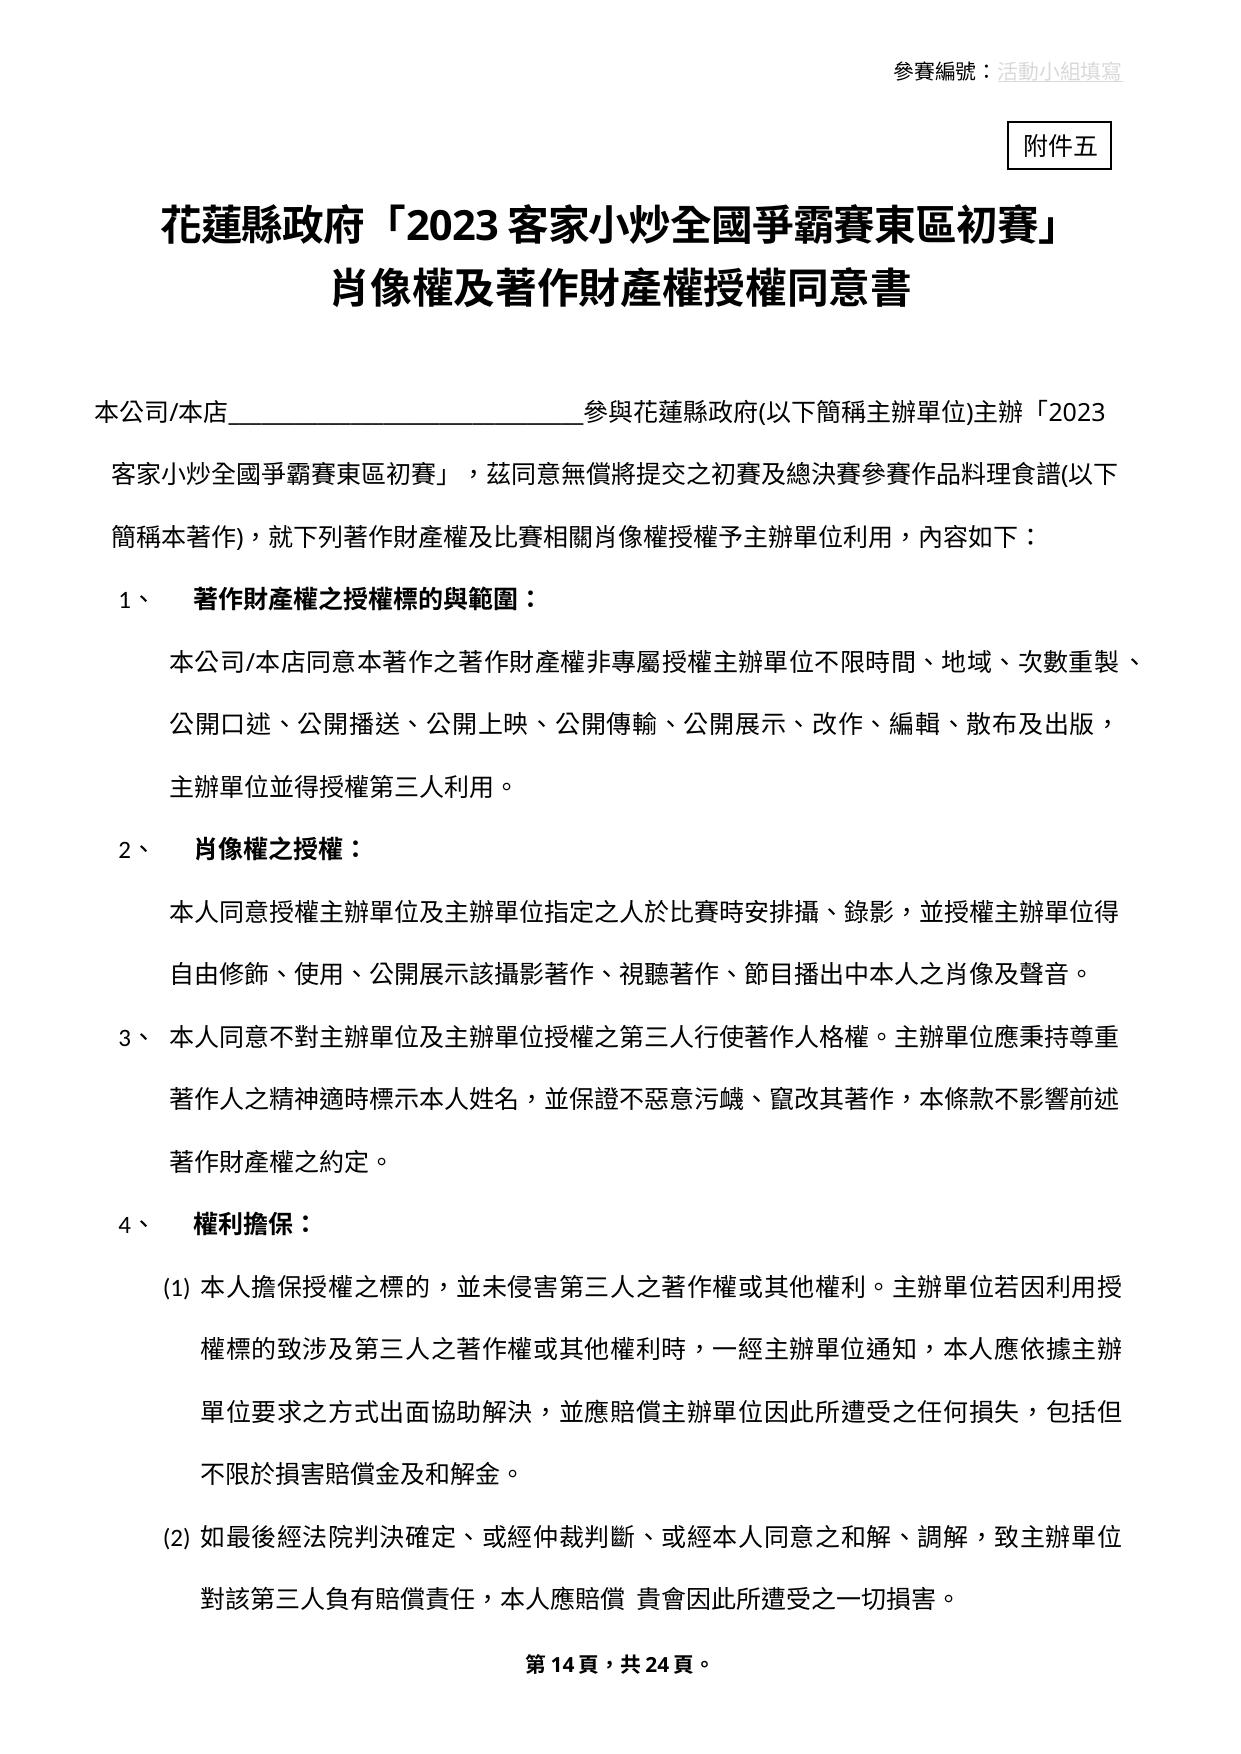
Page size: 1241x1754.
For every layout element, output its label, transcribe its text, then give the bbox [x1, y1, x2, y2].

list 著作財產權之授權標的與範圍： [118, 556, 1122, 619]
text 本人同意授權主辦單位及主辦單位指定之人於比賽時安排攝、錄影，並授權主辦單位得自由修飾、使用、公開展示該攝影著作、視聽著作、節目播出中本人之肖像及聲音。 [169, 869, 1122, 994]
list 權利擔保： [118, 1181, 1122, 1244]
list 肖像權之授權： [118, 806, 1122, 869]
list 如最後經法院判決確定、或經仲裁判斷、或經本人同意之和解、調解，致主辦單位對該第三人負有賠償責任，本人應賠償 貴會因此所遭受之一切損害。 [163, 1494, 1122, 1619]
text 花蓮縣政府「2023客家小炒全國爭霸賽東區初賽」 [118, 181, 1122, 244]
text 本公司/本店同意本著作之著作財產權非專屬授權主辦單位不限時間、地域、次數重製、公開口述、公開播送、公開上映、公開傳輸、公開展示、改作、編輯、散布及出版， 主辦單位並得授權第三人利用。 [169, 619, 1122, 806]
list 本人擔保授權之標的，並未侵害第三人之著作權或其他權利。主辦單位若因利用授權標的致涉及第三人之著作權或其他權利時，一經主辦單位通知，本人應依據主辦單位要求之方式出面協助解決，並應賠償主辦單位因此所遭受之任何損失，包括但不限於損害賠償金及和解金。 [163, 1244, 1122, 1494]
list 本人同意不對主辦單位及主辦單位授權之第三人行使著作人格權。主辦單位應秉持尊重著作人之精神適時標示本人姓名，並保證不惡意污衊、竄改其著作，本條款不影響前述著作財產權之約定。 [118, 994, 1122, 1181]
text 附件五 [1023, 126, 1103, 162]
text 肖像權及著作財產權授權同意書 [118, 244, 1122, 306]
text 本公司/本店________________________________參與花蓮縣政府(以下簡稱主辦單位)主辦「2023客家小炒全國爭霸賽東區初賽」，茲同意無償將提交之初賽及總決賽參賽作品料理食譜(以下簡稱本著作)，就下列著作財產權及比賽相關肖像權授權予主辦單位利用，內容如下： [68, 369, 1122, 556]
